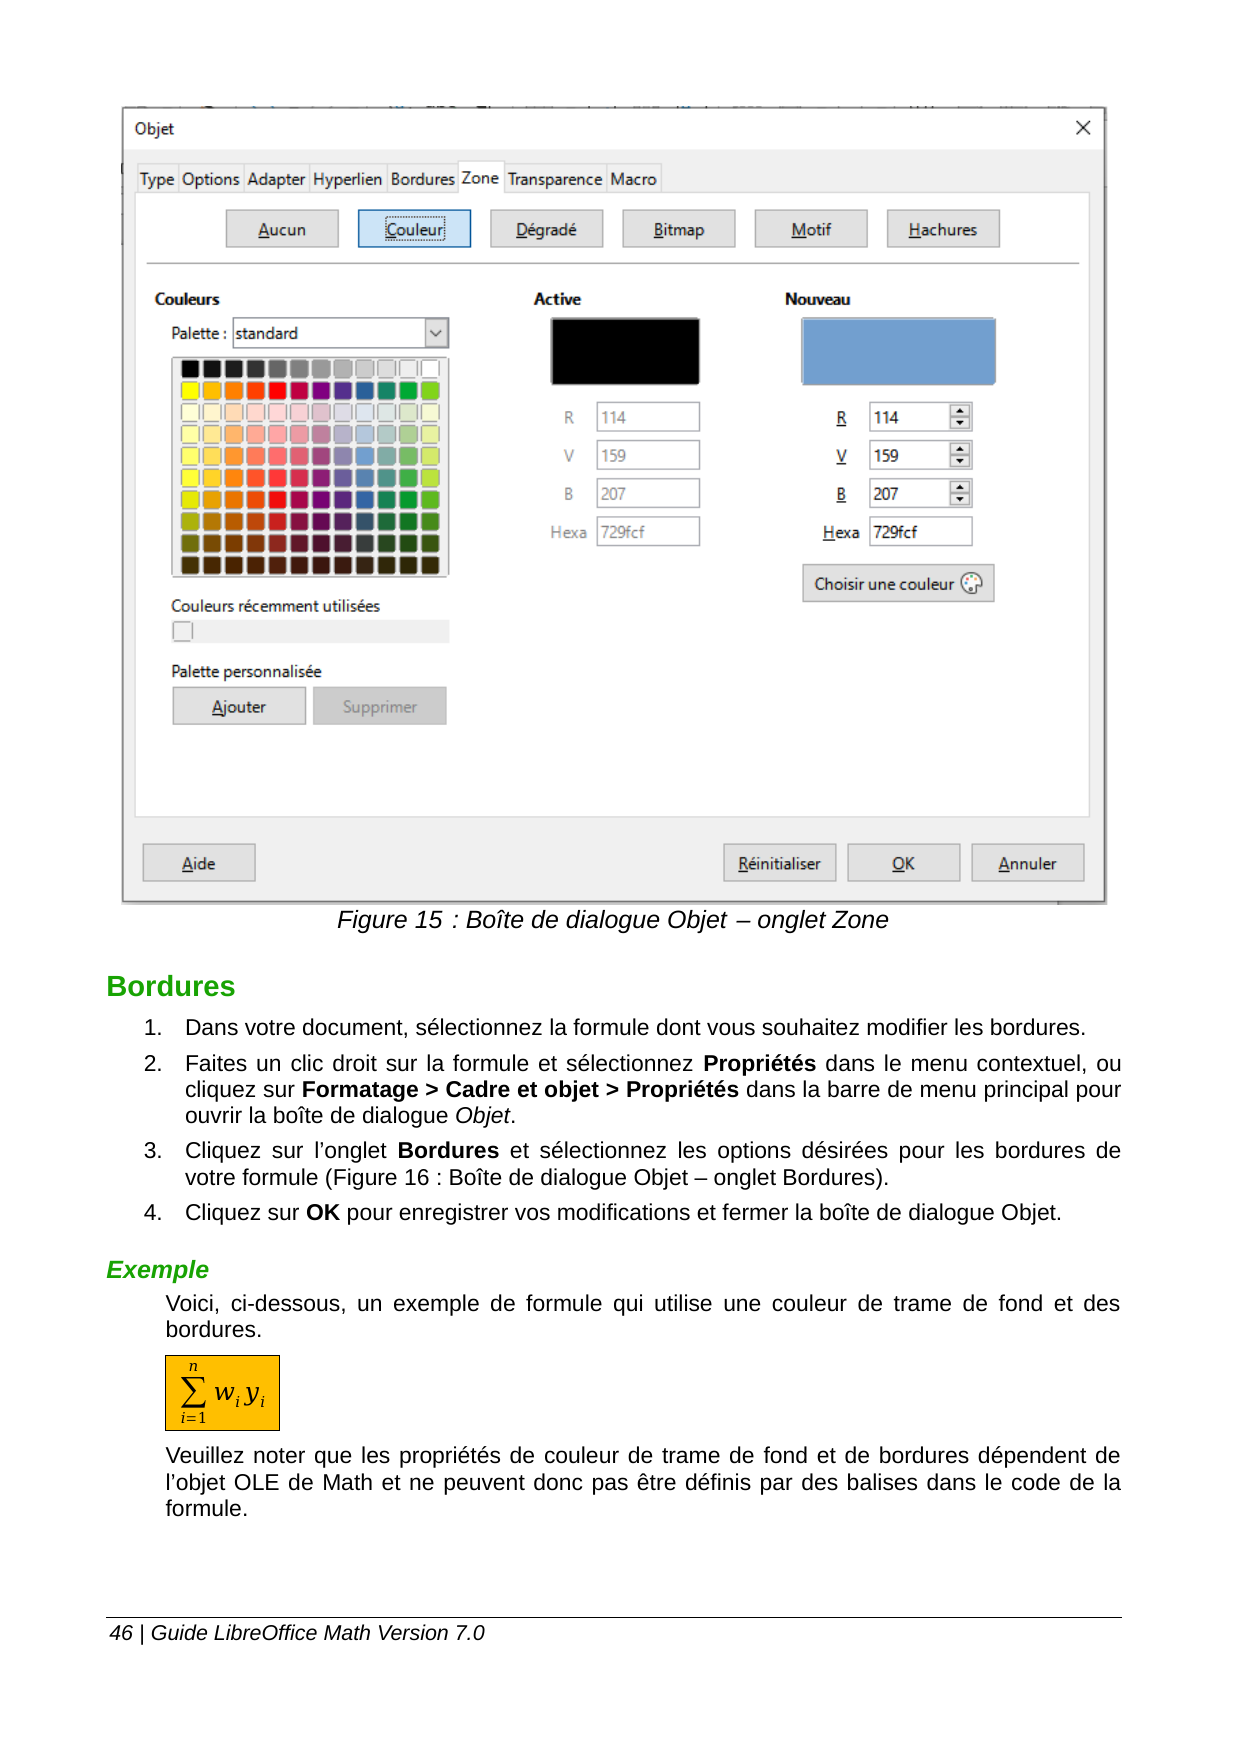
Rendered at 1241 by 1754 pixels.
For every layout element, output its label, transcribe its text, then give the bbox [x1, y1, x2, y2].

text Veuillez noter que les propriétés de couleur de trame de fond et de bordures dépendent de l’objet OLE de Math et ne peuvent donc pas être définis par des balises dans le code de la formule. [165, 1442, 1122, 1521]
list Dans votre document, sélectionnez la formule dont vous souhaitez modifier les bordures. [143, 1014, 1122, 1041]
subtitle Exemple [106, 1255, 1122, 1283]
list Cliquez sur OK pour enregistrer vos modifications et fermer la boîte de dialogue Objet. [143, 1199, 1122, 1225]
subtitle Bordures [106, 969, 1122, 1002]
text Figure 15 : Boîte de dialogue Objet – onglet Zone [121, 905, 1107, 933]
text Voici, ci-dessous, un exemple de formule qui utilise une couleur de trame de fond et des bordures. [165, 1289, 1122, 1342]
list Cliquez sur l’onglet Bordures et sélectionnez les options désirées pour les bordures de votre formule (Figure 16 : Boîte de dialogue Objet – onglet Bordures). [143, 1137, 1122, 1190]
list Faites un clic droit sur la formule et sélectionnez Propriétés dans le menu contextuel, ou cliquez sur Formatage > Cadre et objet > Propriétés dans la barre de menu principal pour ouvrir la boîte de dialogue Objet. [143, 1049, 1122, 1128]
picture [121, 106, 1108, 905]
